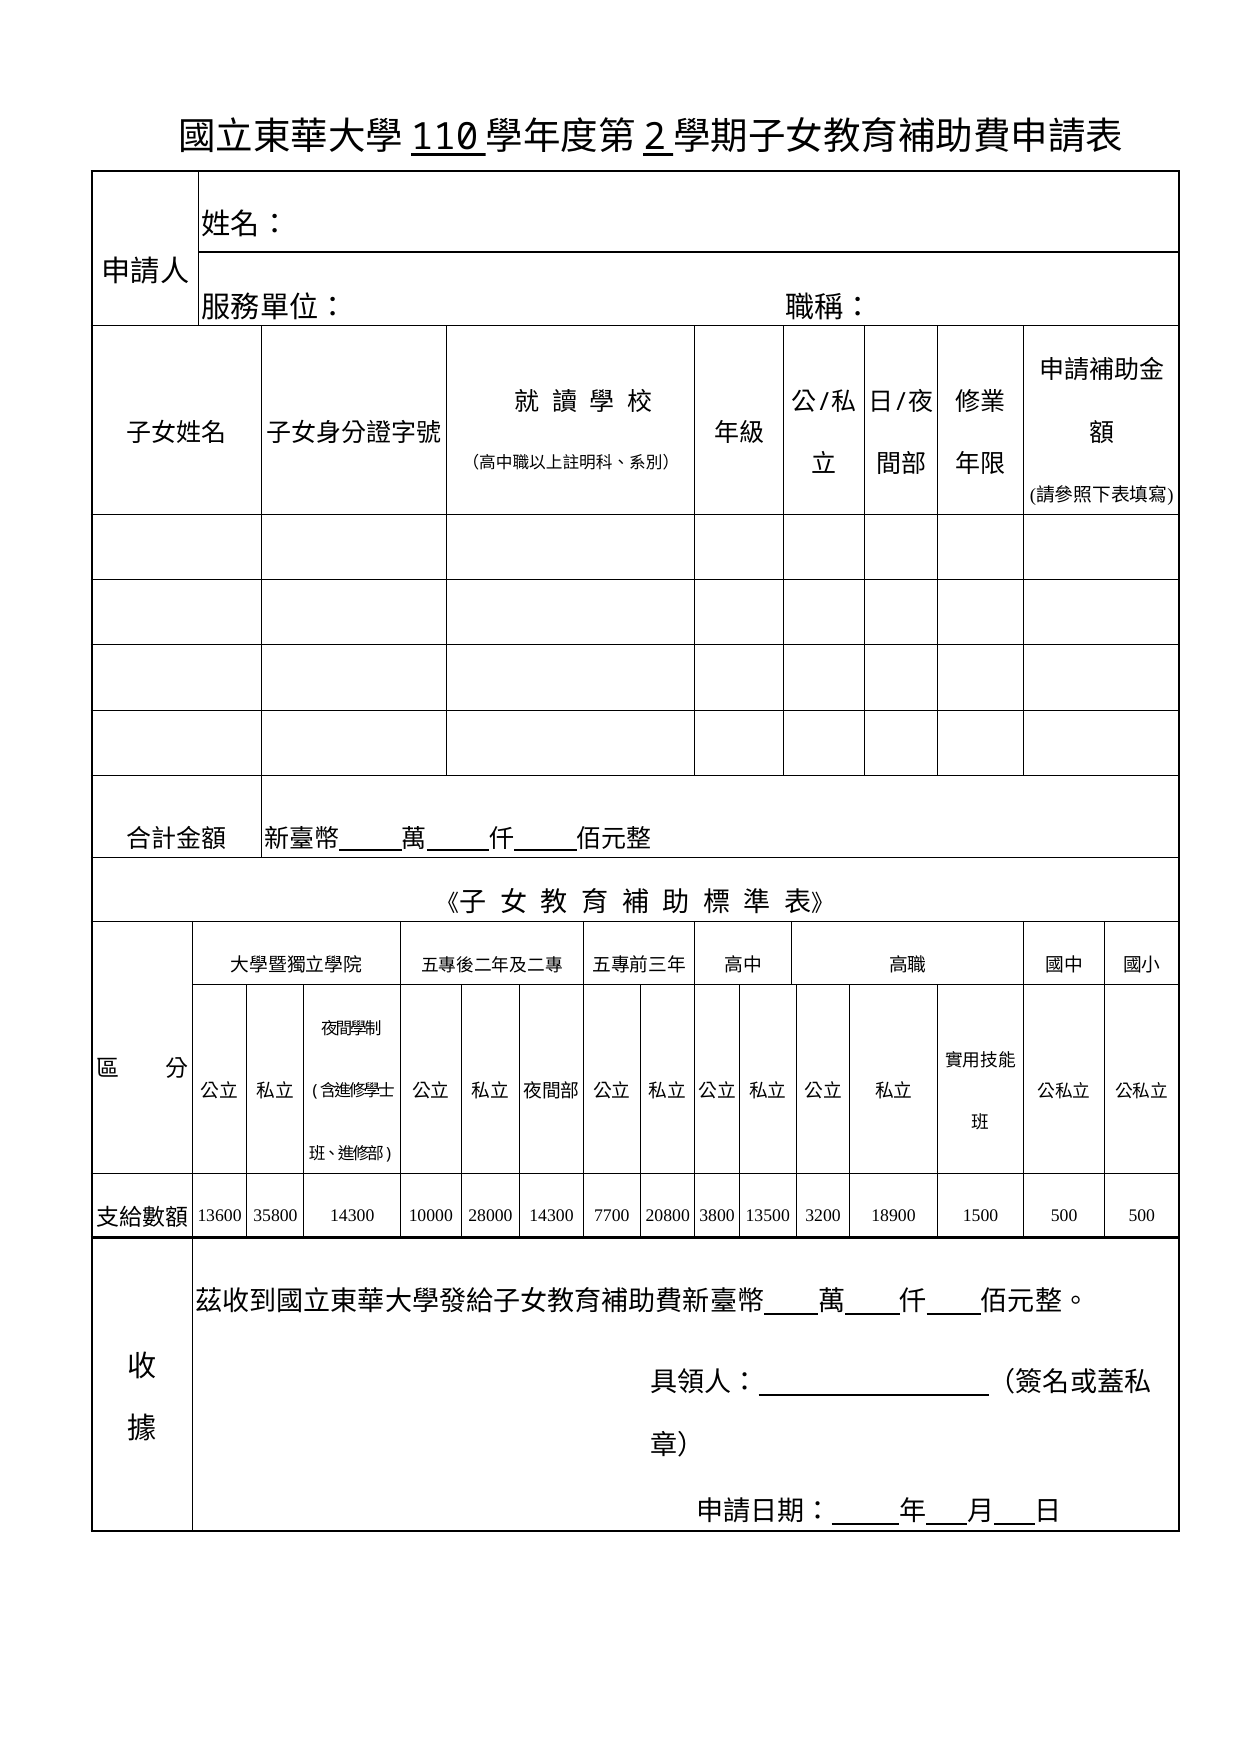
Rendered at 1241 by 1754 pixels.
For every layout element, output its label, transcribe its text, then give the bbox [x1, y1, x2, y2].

table_cell [93, 515, 261, 579]
table_cell 私立 [247, 985, 303, 1173]
table_cell 私立 [740, 985, 796, 1173]
table_cell 《子 女 教 育 補 助 標 準 表》 [93, 858, 1178, 921]
table_cell [262, 580, 446, 644]
table_cell 私立 [850, 985, 937, 1173]
table_cell 大學暨獨立學院 [193, 922, 400, 984]
table_cell 13500 [740, 1174, 796, 1236]
table_cell [784, 515, 864, 579]
table_cell 夜間部 [520, 985, 583, 1173]
table_cell 私立 [462, 985, 519, 1173]
table_cell 區 分 [93, 922, 192, 1173]
table_cell [695, 580, 783, 644]
table_cell 35800 [247, 1174, 303, 1236]
table_cell [447, 580, 694, 644]
table_cell 國小 [1105, 922, 1178, 984]
table_cell [1024, 645, 1178, 709]
table_cell [262, 711, 446, 775]
table_cell [695, 711, 783, 775]
table_cell [1024, 515, 1178, 579]
table_cell [938, 645, 1023, 709]
table_cell 合計金額 [93, 776, 261, 857]
table_cell 7700 [584, 1174, 640, 1236]
table_cell 支給數額 [93, 1174, 192, 1236]
table_cell [784, 645, 864, 709]
table_cell 收 據 [93, 1239, 192, 1530]
table_cell 公立 [584, 985, 640, 1173]
table_cell [1024, 580, 1178, 644]
table_cell 夜間學制 (含進修學士班、進修部) [304, 985, 400, 1173]
table_cell [447, 645, 694, 709]
table_cell 公立 [193, 985, 246, 1173]
table_cell 13600 [193, 1174, 246, 1236]
table_cell 公/私立 [784, 326, 864, 514]
table_cell 服務單位： 職稱： [199, 253, 1178, 325]
table_cell [938, 515, 1023, 579]
table_cell 公立 [797, 985, 849, 1173]
table_cell 20800 [641, 1174, 694, 1236]
table_cell [1024, 711, 1178, 775]
table_cell [262, 645, 446, 709]
table_cell [865, 711, 937, 775]
table_cell 茲收到國立東華大學發給子女教育補助費新臺幣 萬 仟 佰元整。 具領人： （簽名或蓋私章） 申請日期： 年 月 日 [193, 1239, 1178, 1530]
table_cell 私立 [641, 985, 694, 1173]
table_cell 1500 [938, 1174, 1023, 1236]
table_cell [938, 580, 1023, 644]
table_cell 500 [1105, 1174, 1178, 1236]
table_cell 申請補助金額 (請參照下表填寫) [1024, 326, 1178, 514]
table_cell 高職 [792, 922, 1023, 984]
table_cell 14300 [304, 1174, 400, 1236]
table_cell 28000 [462, 1174, 519, 1236]
table_cell [93, 645, 261, 709]
table_cell [695, 515, 783, 579]
table_cell 新臺幣 萬 仟 佰元整 [262, 776, 1178, 857]
table_cell [262, 515, 446, 579]
table_cell 18900 [850, 1174, 937, 1236]
table_cell 3200 [797, 1174, 849, 1236]
table_cell [865, 580, 937, 644]
table_cell 五專後二年及二專 [401, 922, 583, 984]
table_cell [93, 711, 261, 775]
table_cell 就 讀 學 校 （高中職以上註明科、系別） [447, 326, 694, 514]
table_cell [938, 711, 1023, 775]
table_cell [865, 645, 937, 709]
table_cell 年級 [695, 326, 783, 514]
table_cell 500 [1024, 1174, 1104, 1236]
table_cell [447, 711, 694, 775]
table_header 國立東華大學110學年度第2學期子女教育補助費申請表 [92, 76, 1179, 170]
table_cell 姓名： [199, 172, 1178, 251]
table_cell 高中 [695, 922, 791, 984]
table_cell 修業 年限 [938, 326, 1023, 514]
table_cell 14300 [520, 1174, 583, 1236]
table_cell [784, 580, 864, 644]
table_cell 申請人 [93, 172, 198, 325]
table_cell 子女姓名 [93, 326, 261, 514]
table_cell [93, 580, 261, 644]
table_cell 子女身分證字號 [262, 326, 446, 514]
table_cell 實用技能班 [938, 985, 1023, 1173]
table_cell 公立 [401, 985, 461, 1173]
table_cell 公私立 [1105, 985, 1178, 1173]
table_cell [865, 515, 937, 579]
table_cell 3800 [695, 1174, 739, 1236]
table_cell 日/夜 間部 [865, 326, 937, 514]
table_cell 公立 [695, 985, 739, 1173]
table_cell 國中 [1024, 922, 1104, 984]
table_cell [695, 645, 783, 709]
table_cell [447, 515, 694, 579]
table_cell [784, 711, 864, 775]
table_cell 五專前三年 [584, 922, 694, 984]
table_cell 公私立 [1024, 985, 1104, 1173]
table_cell 10000 [401, 1174, 461, 1236]
